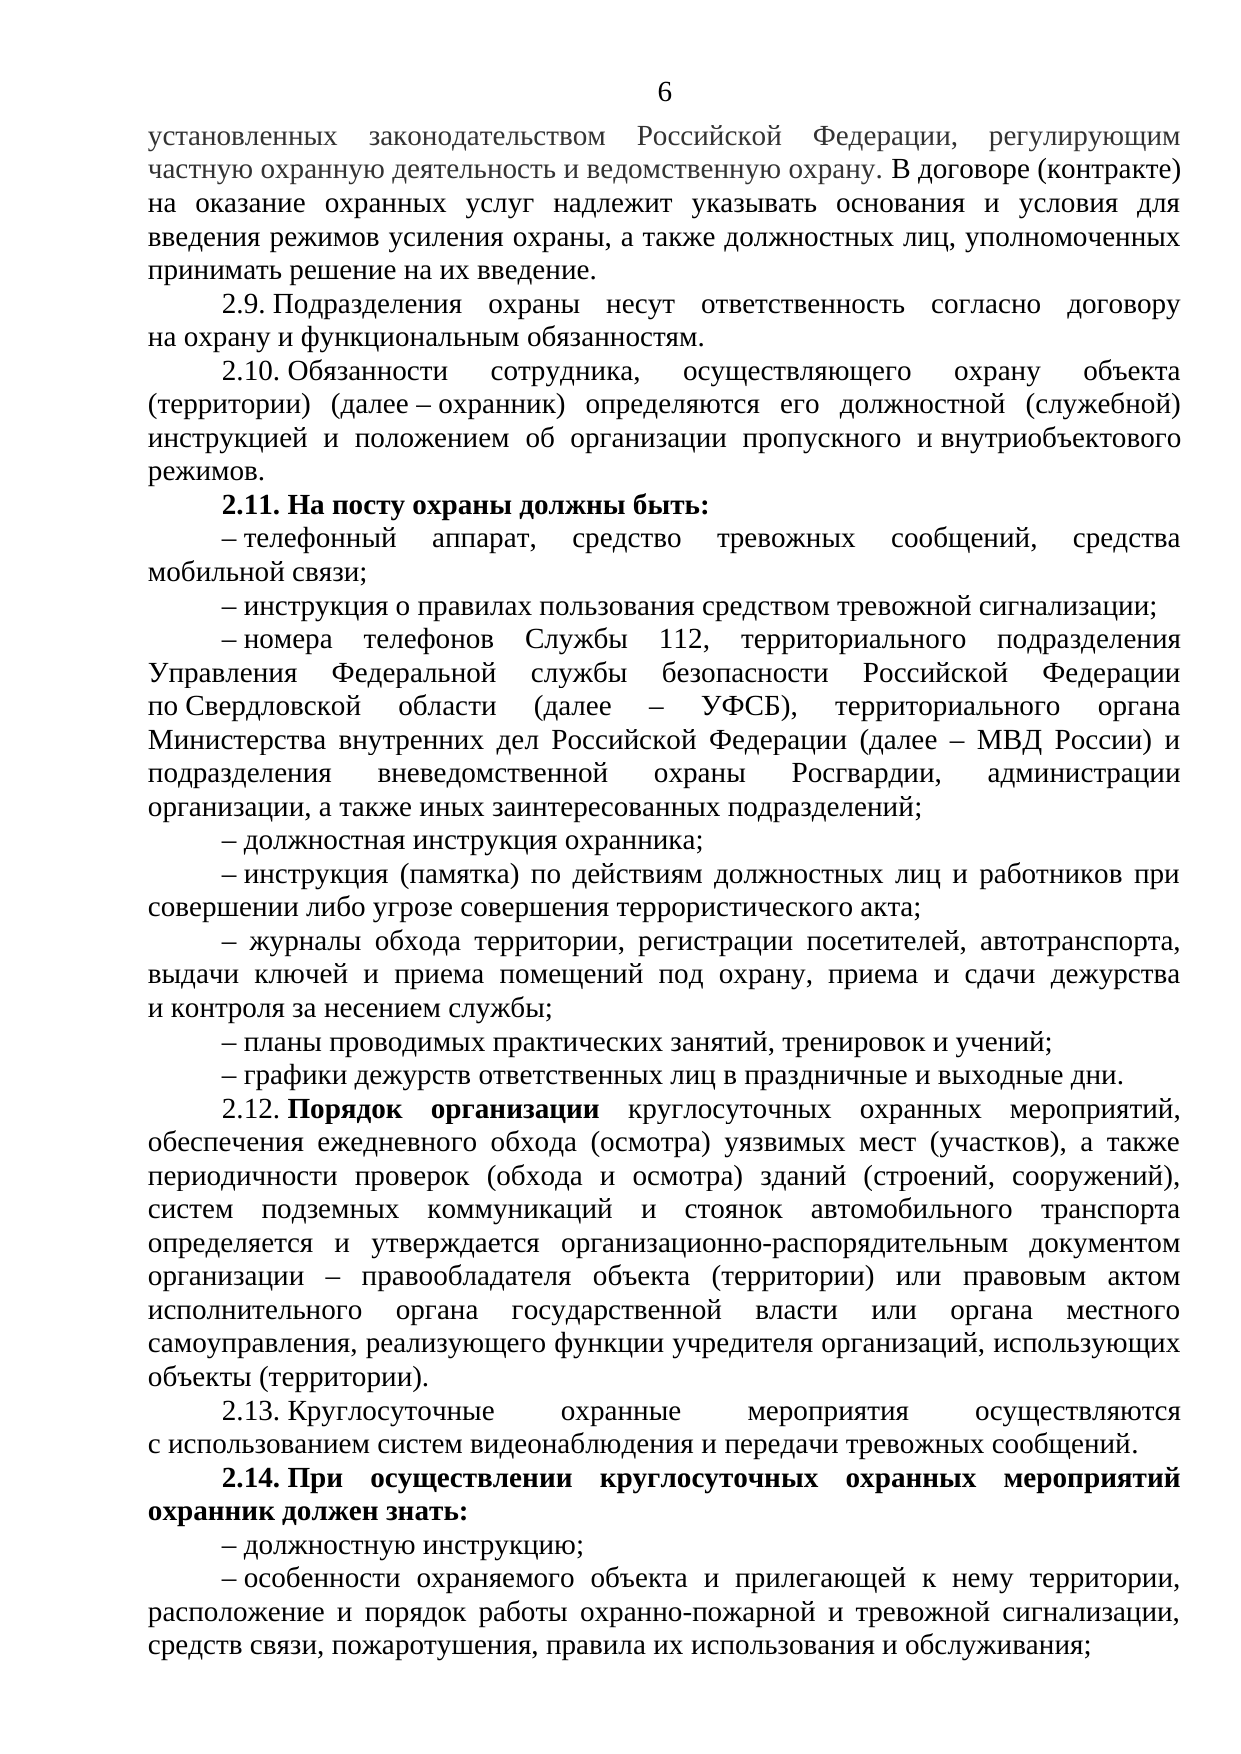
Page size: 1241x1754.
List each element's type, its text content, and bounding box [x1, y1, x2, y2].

text – особенности охраняемого объекта и прилегающей к нему территории, расположение и порядок работы охранно-пожарной и тревожной сигнализации, средств связи, пожаротушения, правила их использования и обслуживания; [148, 1560, 1181, 1661]
text – инструкция (памятка) по действиям должностных лиц и работников при совершении либо угрозе совершения террористического акта; [148, 856, 1181, 923]
text – планы проводимых практических занятий, тренировок и учений; [148, 1024, 1181, 1057]
text 2.9. Подразделения охраны несут ответственность согласно договору на охрану и функциональным обязанностям. [148, 286, 1181, 353]
text – журналы обхода территории, регистрации посетителей, автотранспорта, выдачи ключей и приема помещений под охрану, приема и сдачи дежурства и контроля за несением службы; [148, 923, 1181, 1024]
text – графики дежурств ответственных лиц в праздничные и выходные дни. [148, 1057, 1181, 1091]
text 2.13. Круглосуточные охранные мероприятия осуществляются с использованием систем видеонаблюдения и передачи тревожных сообщений. [148, 1393, 1181, 1460]
text 2.12. Порядок организации круглосуточных охранных мероприятий, обеспечения ежедневного обхода (осмотра) уязвимых мест (участков), а также периодичности проверок (обхода и осмотра) зданий (строений, сооружений), систем подземных коммуникаций и стоянок автомобильного транспорта определяется и утверждается организационно-распорядительным документом организации – правообладателя объекта (территории) или правовым актом исполнительного органа государственной власти или органа местного самоуправления, реализующего функции учредителя организаций, использующих объекты (территории). [148, 1091, 1181, 1393]
text – инструкция о правилах пользования средством тревожной сигнализации; [148, 588, 1181, 621]
text 2.11. На посту охраны должны быть: [148, 487, 1181, 521]
text установленных законодательством Российской Федерации, регулирующим частную охранную деятельность и ведомственную охрану. В договоре (контракте) на оказание охранных услуг надлежит указывать основания и условия для введения режимов усиления охраны, а также должностных лиц, уполномоченных принимать решение на их введение. [148, 118, 1181, 286]
text – телефонный аппарат, средство тревожных сообщений, средства мобильной связи; [148, 521, 1181, 588]
text – должностная инструкция охранника; [148, 822, 1181, 856]
text 2.14. При осуществлении круглосуточных охранных мероприятий охранник должен знать: [148, 1460, 1181, 1527]
text – должностную инструкцию; [148, 1527, 1181, 1560]
text 2.10. Обязанности сотрудника, осуществляющего охрану объекта (территории) (далее – охранник) определяются его должностной (служебной) инструкцией и положением об организации пропускного и внутриобъектового режимов. [148, 353, 1181, 487]
text – номера телефонов Службы 112, территориального подразделения Управления Федеральной службы безопасности Российской Федерации по Свердловской области (далее – УФСБ), территориального органа Министерства внутренних дел Российской Федерации (далее – МВД России) и подразделения вневедомственной охраны Росгвардии, администрации организации, а также иных заинтересованных подразделений; [148, 621, 1181, 822]
